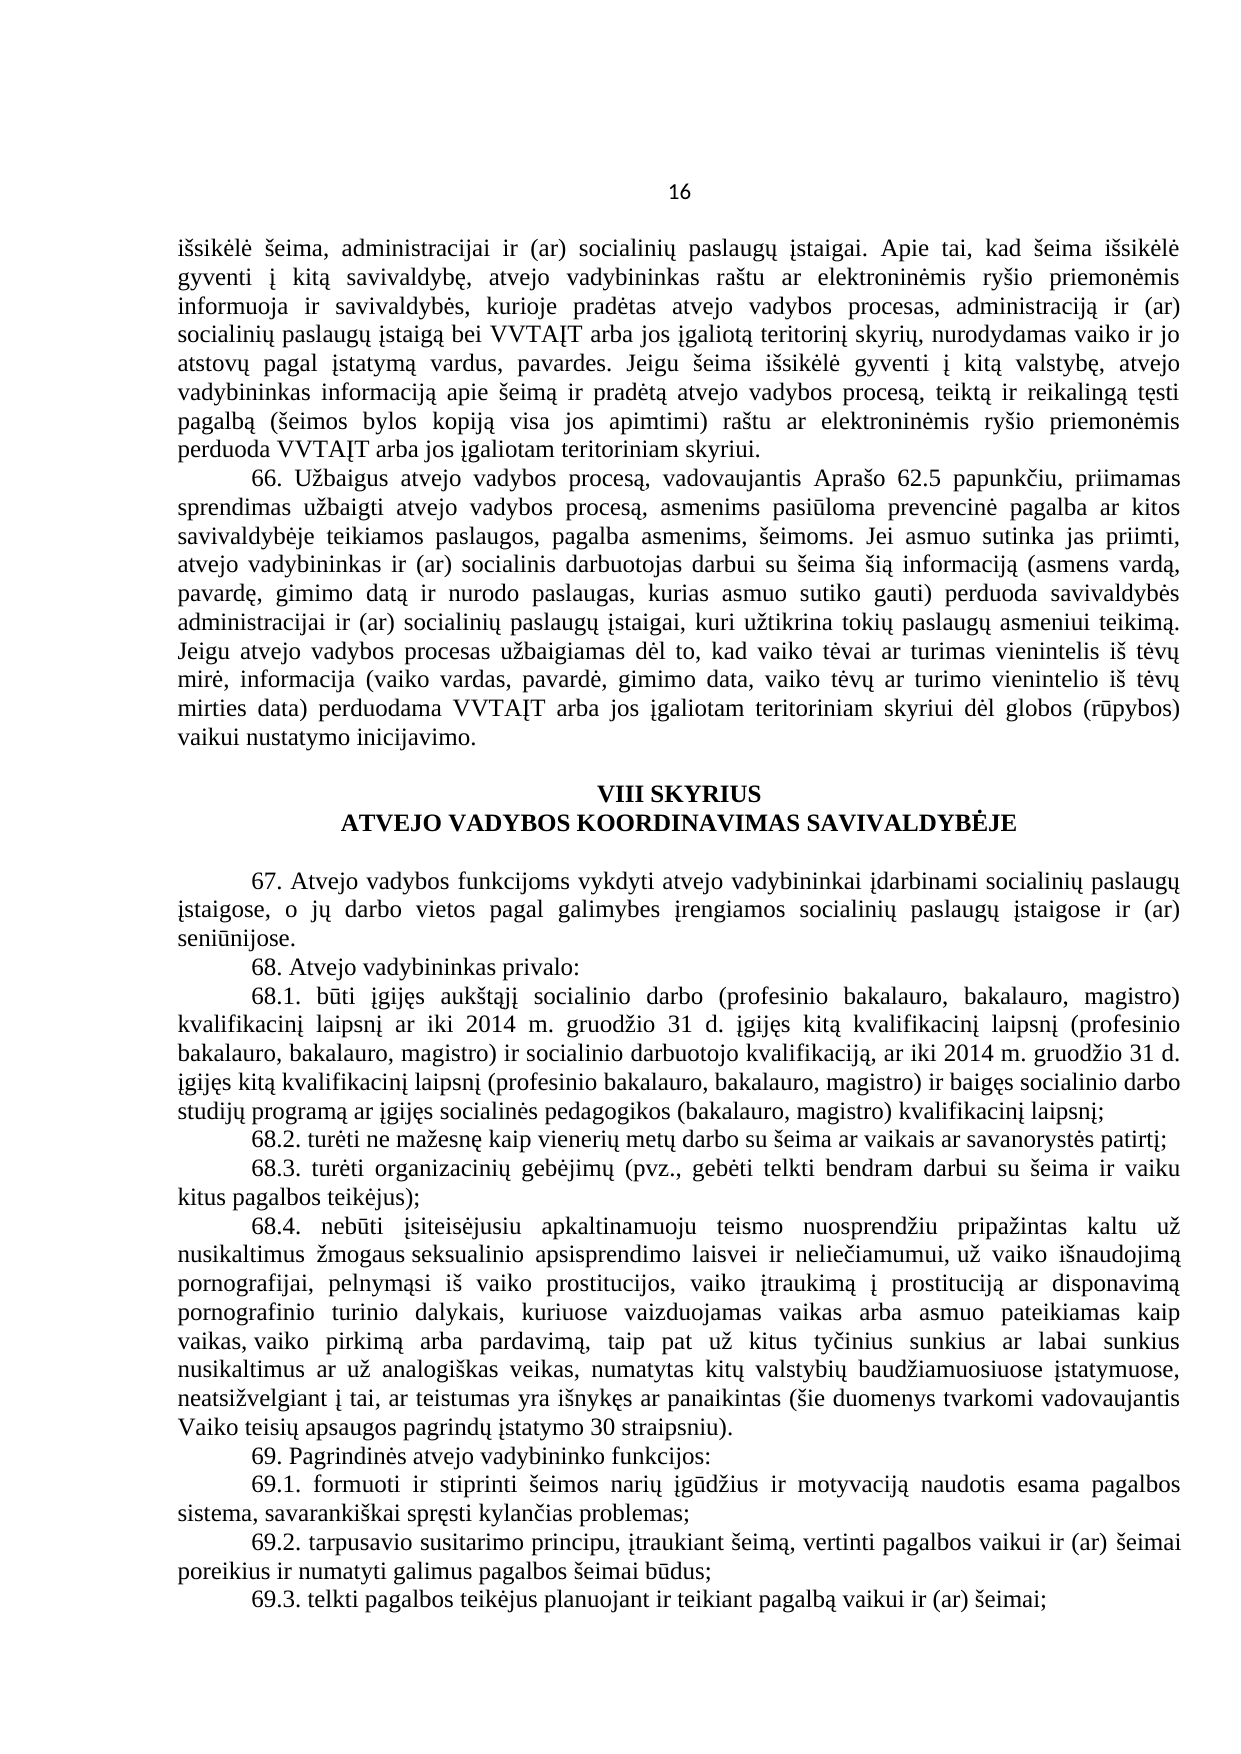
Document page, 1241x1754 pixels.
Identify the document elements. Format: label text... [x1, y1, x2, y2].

text 69.1. formuoti ir stiprinti šeimos narių įgūdžius ir motyvaciją naudotis esama pagalbos sistema, savarankiškai spręsti kylančias problemas; [177, 1469, 1181, 1527]
text 67. Atvejo vadybos funkcijoms vykdyti atvejo vadybininkai įdarbinami socialinių paslaugų įstaigose, o jų darbo vietos pagal galimybes įrengiamos socialinių paslaugų įstaigose ir (ar) seniūnijose. [177, 866, 1181, 952]
text 66. Užbaigus atvejo vadybos procesą, vadovaujantis Aprašo 62.5 papunkčiu, priimamas sprendimas užbaigti atvejo vadybos procesą, asmenims pasiūloma prevencinė pagalba ar kitos savivaldybėje teikiamos paslaugos, pagalba asmenims, šeimoms. Jei asmuo sutinka jas priimti, atvejo vadybininkas ir (ar) socialinis darbuotojas darbui su šeima šią informaciją (asmens vardą, pavardę, gimimo datą ir nurodo paslaugas, kurias asmuo sutiko gauti) perduoda savivaldybės administracijai ir (ar) socialinių paslaugų įstaigai, kuri užtikrina tokių paslaugų asmeniui teikimą. Jeigu atvejo vadybos procesas užbaigiamas dėl to, kad vaiko tėvai ar turimas vienintelis iš tėvų mirė, informacija (vaiko vardas, pavardė, gimimo data, vaiko tėvų ar turimo vienintelio iš tėvų mirties data) perduodama VVTAĮT arba jos įgaliotam teritoriniam skyriui dėl globos (rūpybos) vaikui nustatymo inicijavimo. [177, 463, 1181, 751]
text ATVEJO VADYBOS KOORDINAVIMAS SAVIVALDYBĖJE [177, 808, 1181, 837]
text 69.3. telkti pagalbos teikėjus planuojant ir teikiant pagalbą vaikui ir (ar) šeimai; [177, 1584, 1181, 1613]
text 69. Pagrindinės atvejo vadybininko funkcijos: [177, 1441, 1181, 1469]
text 69.2. tarpusavio susitarimo principu, įtraukiant šeimą, vertinti pagalbos vaikui ir (ar) šeimai poreikius ir numatyti galimus pagalbos šeimai būdus; [177, 1527, 1181, 1584]
text 68.4. nebūti įsiteisėjusiu apkaltinamuoju teismo nuosprendžiu pripažintas kaltu už nusikaltimus žmogaus seksualinio apsisprendimo laisvei ir neliečiamumui, už vaiko išnaudojimą pornografijai, pelnymąsi iš vaiko prostitucijos, vaiko įtraukimą į prostituciją ar disponavimą pornografinio turinio dalykais, kuriuose vaizduojamas vaikas arba asmuo pateikiamas kaip vaikas, vaiko pirkimą arba pardavimą, taip pat už kitus tyčinius sunkius ar labai sunkius nusikaltimus ar už analogiškas veikas, numatytas kitų valstybių baudžiamuosiuose įstatymuose, neatsižvelgiant į tai, ar teistumas yra išnykęs ar panaikintas (šie duomenys tvarkomi vadovaujantis Vaiko teisių apsaugos pagrindų įstatymo 30 straipsniu). [177, 1211, 1181, 1441]
text 68. Atvejo vadybininkas privalo: [177, 952, 1181, 981]
text 68.1. būti įgijęs aukštąjį socialinio darbo (profesinio bakalauro, bakalauro, magistro) kvalifikacinį laipsnį ar iki 2014 m. gruodžio 31 d. įgijęs kitą kvalifikacinį laipsnį (profesinio bakalauro, bakalauro, magistro) ir socialinio darbuotojo kvalifikaciją, ar iki 2014 m. gruodžio 31 d. įgijęs kitą kvalifikacinį laipsnį (profesinio bakalauro, bakalauro, magistro) ir baigęs socialinio darbo studijų programą ar įgijęs socialinės pedagogikos (bakalauro, magistro) kvalifikacinį laipsnį; [177, 981, 1181, 1124]
text išsikėlė šeima, administracijai ir (ar) socialinių paslaugų įstaigai. Apie tai, kad šeima išsikėlė gyventi į kitą savivaldybę, atvejo vadybininkas raštu ar elektroninėmis ryšio priemonėmis informuoja ir savivaldybės, kurioje pradėtas atvejo vadybos procesas, administraciją ir (ar) socialinių paslaugų įstaigą bei VVTAĮT arba jos įgaliotą teritorinį skyrių, nurodydamas vaiko ir jo atstovų pagal įstatymą vardus, pavardes. Jeigu šeima išsikėlė gyventi į kitą valstybę, atvejo vadybininkas informaciją apie šeimą ir pradėtą atvejo vadybos procesą, teiktą ir reikalingą tęsti pagalbą (šeimos bylos kopiją visa jos apimtimi) raštu ar elektroninėmis ryšio priemonėmis perduoda VVTAĮT arba jos įgaliotam teritoriniam skyriui. [177, 233, 1181, 463]
text 68.2. turėti ne mažesnę kaip vienerių metų darbo su šeima ar vaikais ar savanorystės patirtį; [177, 1124, 1181, 1153]
text VIII SKYRIUS [177, 779, 1181, 808]
text 68.3. turėti organizacinių gebėjimų (pvz., gebėti telkti bendram darbui su šeima ir vaiku kitus pagalbos teikėjus); [177, 1153, 1181, 1211]
